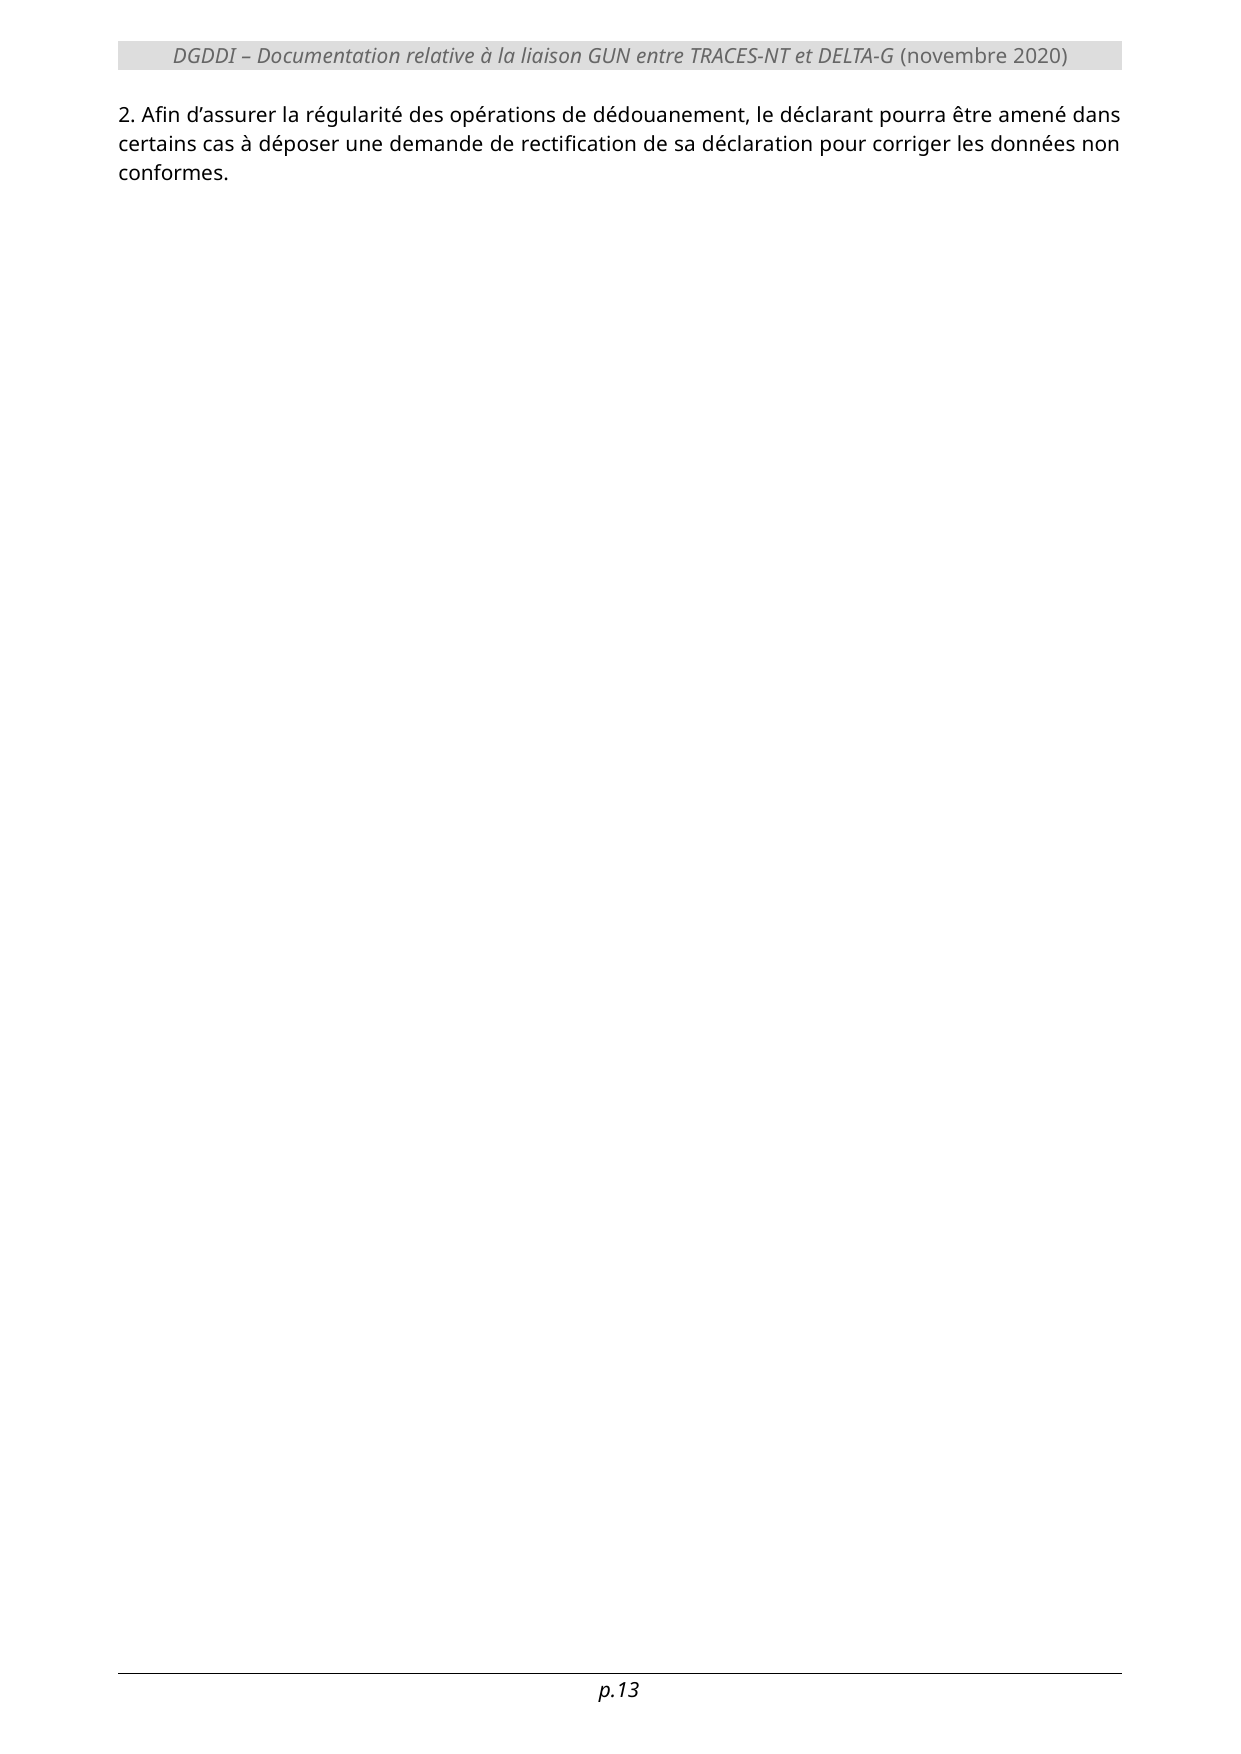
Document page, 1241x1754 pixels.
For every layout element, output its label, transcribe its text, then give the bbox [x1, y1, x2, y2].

text 2. Afin d’assurer la régularité des opérations de dédouanement, le déclarant pourra être amené dans certains cas à déposer une demande de rectification de sa déclaration pour corriger les données non conformes. [118, 100, 1122, 186]
